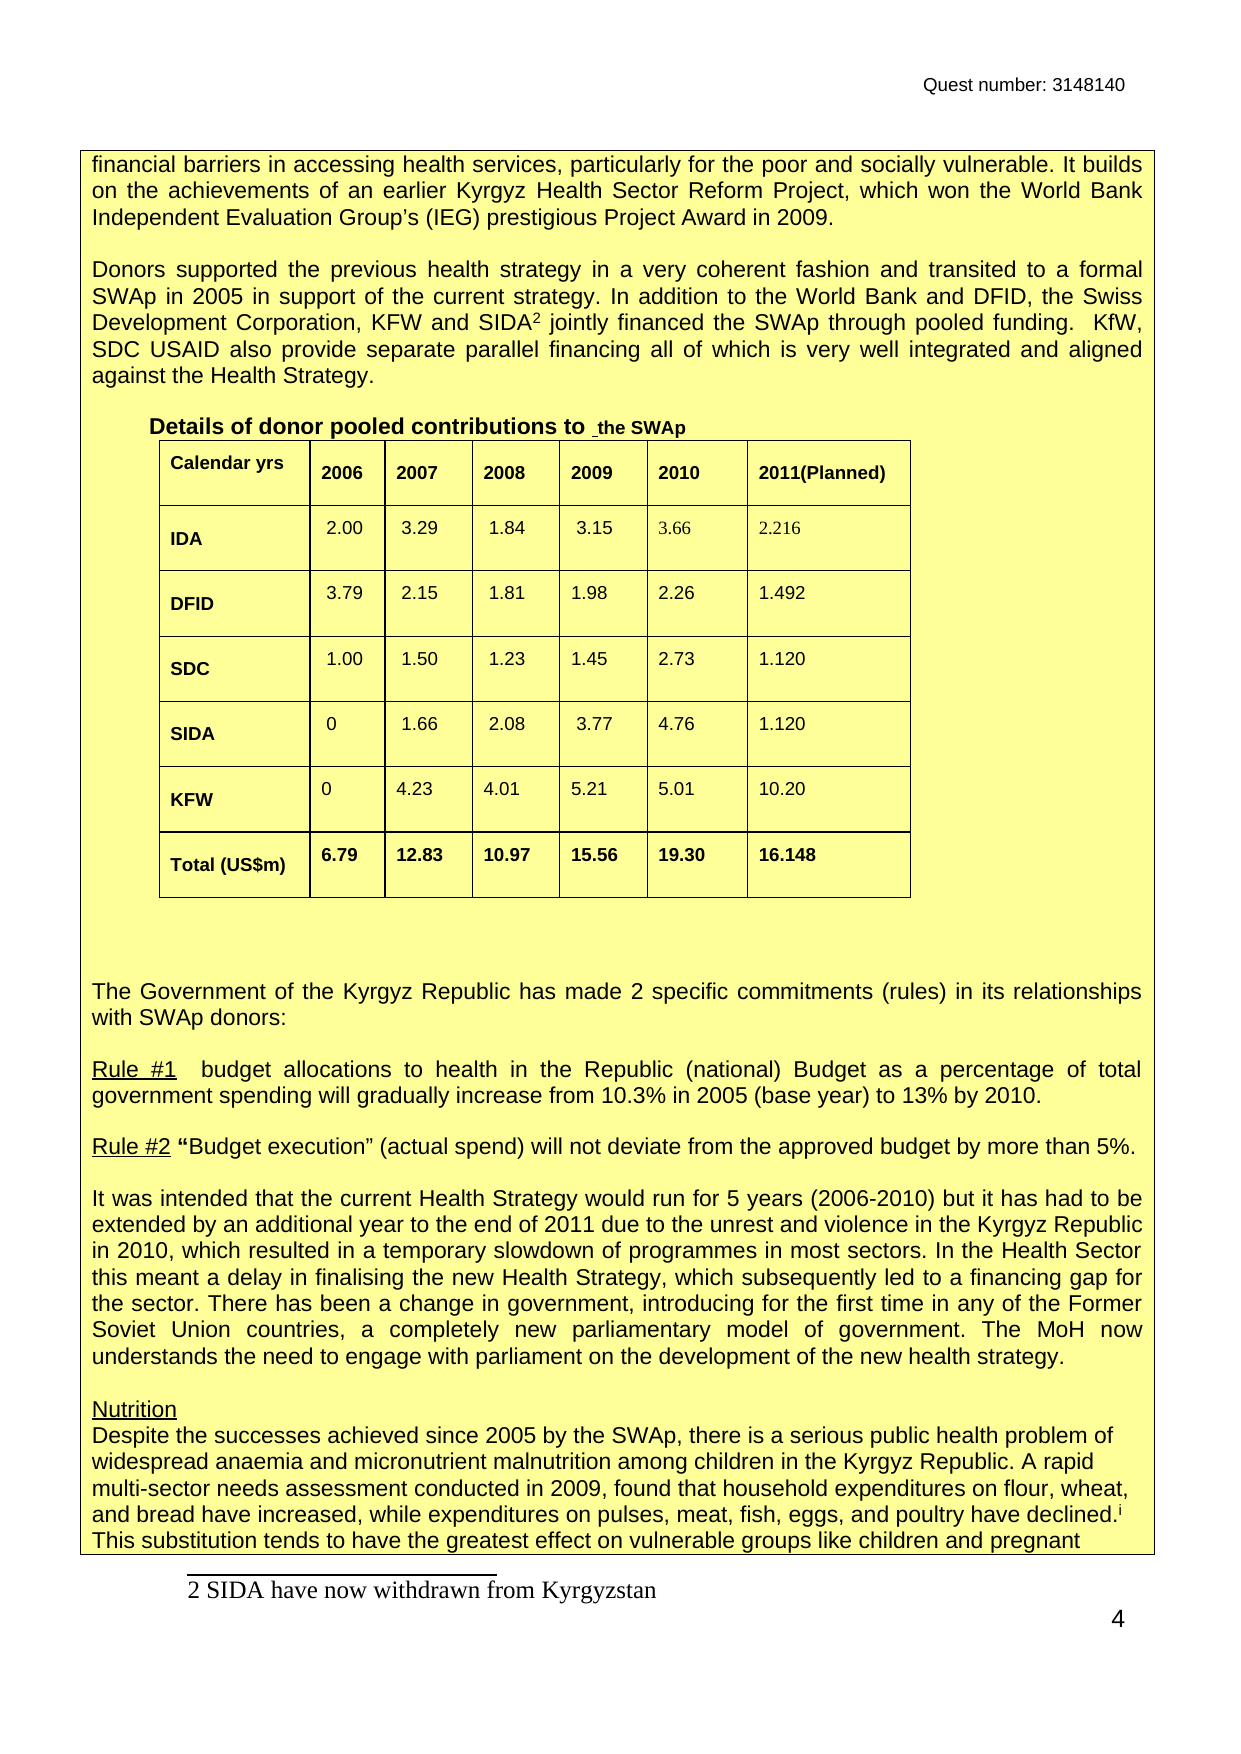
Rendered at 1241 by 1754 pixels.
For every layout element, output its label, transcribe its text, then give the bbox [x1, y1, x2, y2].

table_cell DFID [160, 571, 309, 636]
table_header 2007 [386, 441, 472, 505]
table_cell 3.77 [560, 702, 647, 766]
table_cell 1.66 [386, 702, 472, 766]
table_cell 3.29 [386, 506, 472, 570]
table_cell 1.50 [386, 637, 472, 701]
table_cell 1.120 [748, 702, 910, 766]
table_cell 10.20 [748, 767, 910, 831]
table_cell 0 [311, 702, 384, 766]
table_header 2008 [473, 441, 559, 505]
table_cell 5.01 [648, 767, 747, 831]
table_cell 1.120 [748, 637, 910, 701]
table_header 2006 [311, 441, 384, 505]
table_cell 10.97 [473, 833, 559, 897]
table_cell SDC [160, 637, 309, 701]
table_cell 1.23 [473, 637, 559, 701]
table_cell 19.30 [648, 833, 747, 897]
table_cell 2.00 [311, 506, 384, 570]
table_cell KFW [160, 767, 309, 831]
table_cell 1.00 [311, 637, 384, 701]
table_cell SIDA [160, 702, 309, 766]
table_cell 1.492 [748, 571, 910, 636]
table_cell 15.56 [560, 833, 647, 897]
table_cell IDA [160, 506, 309, 570]
table_header A. Context and need for DFID intervention At independence, the Kyrgyz Republic inherited a centrally planned health system with a vast infrastructure of hospitals and clinics. There was good access to health services, but the system was unaffordable without the heavy subsidies from Moscow, which contributed significantly to public sector budgets. Reacting to these difficulties, the government began a series of reforms aimed at a) improving the efficiency of the health sector; and b) establishing the government as a policy maker rather than an implementer of policies made in Moscow. However, the Kyrgyz Republic is one of the poorest countries in Central Asia and is economically and politically fragile. The efficient use of resources to improve services is critical for economic development and stability. The Kyrgyz Republic has undertaken many difficult health reforms. These include establishing a completely new primary health care sector, rationalising the infrastructure including closing some facilities, introducing a state guaranteed benefit package and introducing mandatory health insurance with a flat payroll tax of 2% deducted from salaries in addition to general taxation. There are formal co-payments, which are felt to be largely affordable with exemptions for children, the poor and others unable to pay. There have been important lessons learnt including the long time scales needed to undertake reforms, the importance of good governance to maintain health financing reforms and the need for high quality analysis both in making the case for reforms and for guiding their direction. The Kyrgyz SWAp is widely acknowledged as one of the best performing SWAps and a model for the region, while the Kyrgyz Republic is the furthest ahead of all the Central Asian countries in health reform. Health Strategy/SWAp The current health strategy, referred to as the ‘Manas Taalimi’ Health Care Reform Programme, was developed during 2005 by a team led by the Ministry of Health (MoH). The strategy aims to improve the health of the population, continue the ambitious previous programme of health reforms, and reduce the financial barriers in accessing health services, particularly for the poor and socially vulnerable. It builds on the achievements of an earlier Kyrgyz Health Sector Reform Project, which won the World Bank Independent Evaluation Group’s (IEG) prestigious Project Award in 2009. Donors supported the previous health strategy in a very coherent fashion and transited to a formal SWAp in 2005 in support of the current strategy. In addition to the World Bank and DFID, the Swiss Development Corporation, KFW and SIDA jointly financed the SWAp through pooled funding. KfW, SDC USAID also provide separate parallel financing all of which is very well integrated and aligned against the Health Strategy. Details of donor pooled contributions to the SWAp The Government of the Kyrgyz Republic has made 2 specific commitments (rules) in its relationships with SWAp donors: Rule #1 budget allocations to health in the Republic (national) Budget as a percentage of total government spending will gradually increase from 10.3% in 2005 (base year) to 13% by 2010. Rule #2 “Budget execution” (actual spend) will not deviate from the approved budget by more than 5%. It was intended that the current Health Strategy would run for 5 years (2006-2010) but it has had to be extended by an additional year to the end of 2011 due to the unrest and violence in the Kyrgyz Republic in 2010, which resulted in a temporary slowdown of programmes in most sectors. In the Health Sector this meant a delay in finalising the new Health Strategy, which subsequently led to a financing gap for the sector. There has been a change in government, introducing for the first time in any of the Former Soviet Union countries, a completely new parliamentary model of government. The MoH now understands the need to engage with parliament on the development of the new health strategy. Nutrition Despite the successes achieved since 2005 by the SWAp, there is a serious public health problem of widespread anaemia and micronutrient malnutrition among children in the Kyrgyz Republic. A rapid multi-sector needs assessment conducted in 2009, found that household expenditures on flour, wheat, and bread have increased, while expenditures on pulses, meat, fish, eggs, and poultry have declined. This substitution tends to have the greatest effect on vulnerable groups like children and pregnant women, due to both intra-household food allocation practices, and the fact that these vulnerable individuals have a higher physiological need for micronutrients. Additionally, anaemia (primarily caused by iron deficiency) is highly prevalent among young children in the Kyrgyz Republic. In the 1997 Demographic and Health Survey, the prevalence of anaemia was 50% in children 6–36 months of age. Additionally, preliminary data from the 2009 nationally representative nutritional status survey indicate that around 2 out of every 5 children 6-24 months of age across Kyrgyz Republic have anaemia (and the prevalence is higher in rural areas – 44.4%). When the prevalence of anaemia is greater than 40%, the entire population (of the same age and gender groups) is likely to have some degree of iron deficiency. As the prevalence of anaemia among children under two years in Kyrgyz Republic is likely to be around 40-50%, all children in this age group are likely to have some degree of iron deficiency. For this age group of children, the World Health Organization recommends universal iron supplementation when the prevalence of anaemia is greater than 40%. Survey data indicates the prevalence of anaemia is sufficiently severe to justify universal iron supplementation for young children. Undernutrition in the Kyrgyz Republic accounts for 22% of all under 5 deaths claiming the lives of over 1500 children under 5 annually. There has been limited progress, as undernutrition has remained a hidden problem. Stunting, low birth weight and deficiencies of vitamins and minerals are major barriers to the country achieving its MDGs. In 2006, stunting rates in three Kyrgyz provinces were over 20% and the proportion of low birth weight (LBW) babies was more than 5.3%. High levels of stunting, in the absence of wasting, suggest that micronutrient deficiencies are important nutritional problems affecting children in Kyrgyz Republic. In addition, the persisting high prevalence of anaemia continues to increase the risks of perinatal, maternal, and child mortality, as well as impaired cognitive functioning in children. The economic and social consequences of undernutrition include impaired cognitive ability, reduced school attendance and educational attainment and low workforce participation. The long-term effects of childhood undernutrition negatively affect the health of adults throughout their life, as well as their potential productivity in the work force and possible economic contribution to the nation. Key achievements of the SWAp over last 5 years The project has performed well and exceeding expectations in some areas. However in 2010 the World Bank downgraded its performance to moderately satisfactory due to the delays caused by the political events. It is however worth noting that the World Bank IEG six country report states that “In all but the Kyrgyz Republic, systems for planning, resource allocation, monitoring, tracking of expenditure and results were not well aligned, undermining their use for strategic management”. It also notes that the Kyrgyz Republic Health programme of work was the most specific with regard to efficiency. There have been many achievements to date in financial protection, equity and efficiency as well as in increased national allocation to health. Results for some health impact indicators and the quality of care are mixed. Improving the quality of care needs to be a priority moving forward. Infant and child mortality rates are reducing according to both official and survey data. This is thought to be due to a number of factors including expansion of the state guaranteed benefit package, better co-ordination and integration of services and the other targeted activities. Maternal mortality ratio has remained largely static with some fluctuation. The goal, assigned for 2010 was not achieved. Though most deaths occurred in hospital, a significant proportion of the women had not received antenatal care. This indicating that system-wide improvements need to be made. TB control: TB mortality and morbidity have maintained their slow decline, though multi-drug resistant TB remains a major threat. HIV: There have been an increasing number of registered HIV positive cases. However, there has been good progress in prevention of mother to child transmission and in blood safety. Although there has been good progress in increased HIV prevention including in prisons much greater efforts are still needed to decrease transmission amongst the most vulnerable. Financial including national health budget allocation and expenditure on health: In line with Rule #1, the share of the government health expenditures to total government expenditure has increased progressively to 13% in 2010. There has also been substantial capacity building in financial management including improvement of procurement, accounting and internal control, and audit. Rule # 1 Share of Government Health Expenditures (thousand KGS), 2005– 2010 Source: Law on the Republican Budget on 2005– 2010 Rule #2. Deviation from the approved budget shall not exceed 5% (Budget Deviation Index – BDI). This has been achieved though see note below. However, the budget is often released very late in the year resulting in considerable delays to programmes. Execution of the Health Sector Budget (million KGS) Source: Financial Management Report for 2005–2009, MOH BDI 10% in 2010 was related to the 2010 events in April and June in the country. Government allocated 198million KGS (in accordance with Government resolutions) to address these events. Access and equity in utilization of health services Financial and geographical barriers to access Source: Kyrgyz Integrated Household Survey, NSC-WHO – Health Module, 2001, 2004, 2007 and 2010. Access barriers are reducing with the target achieved in 2006. However, in 2009 this indicator increased slightly indicating the need for continued efforts to reach the most vulnerable. Efficiency Efficiency Rates Source: MHIF Direct health costs (drugs, medical supplies and nutrition), as a share of expenditure has risen to around 29%. The share of spending on primary health care has also increased. Treating patients at lower levels of the health system is more cost effective. There have been efficiency gains through mergers of health facilities. Changing to paying health facilities by output rather than number of beds has also increased efficiency. The Policy Context There are clear strategic imperatives at the global level. In addition, it corresponds with a number of DFID priorities. The Global level The millennium Development Goals (MDGs): Maternal and child health as well as HIV and TB are priority programmes under the health sector strategy and SWAp. The DFID evidence paper on Nutrition highlights the numerous links between undernutrition and the MDGs, including MDG 1 (Eradicate extreme poverty and hunger), MDG 4 (Reduce child mortality) and MDG 5 (Improve maternal health). The burden of nutrition related disease in rural Kyrgyz Republic means that these goals will not be achieved unless undernutrition is adequately addressed Scaling Up Nutrition (SUN) Movement: Undernutrition is a growing global development priority after years of neglect. A global Framework on Scaling Up Nutrition was launched in April 2010 with more than 100 endorsements. A SUN Global Roadmap was subsequently launched in September at the UN General Assembly and has received top level support from political leaders a across the world. The UN Special Representative for Food Security and nutrition coordinates a multi-stakeholder process for the expanded efforts to tackle nutrition. DFID Priorities Nutrition as a priority: The Secretary of State is committed to nutrition and had stated his intention to raise DFID’s level of ambition in this area. The DFID Bilateral and Multilateral Review publications indicated that DFID will end hunger for 10 million children under-5 globally. Without urgent and sustained support to undernutrition in the Kyrgyz Republic, progress on MDGs 4 & 5 is unlikely to be achieved. DFID Central Asia priorities: As part of a recent restructure of the Central Asia programme a decision was taken to close the DFID Kyrgyz office in March 2012 moving to one Central Asia office based in Dushanbe. It was also decided that we should reduce the number of sectors we work in. We therefore did not intend further support to Health this year. However, the delay in finalising the new Health Strategy created a critical funding gap which we were asked to support. The delay in mobilising World Bank funds for nutrition also presented an opportunity for DFID to also fast track support for scaling up the nutrition programme. There will be no health programmes in Central Asia when this project ends. Strengthening Domestic Accountability DFID has a strong theme within its overall governance programme around accountability. We are currently undertaking a public expenditure tracking survey (PETS) for health, which will provide information for civil society and government to evaluate the flow of funds to beneficiaries and provide a mechanism for greater future accountability. More widely, our work with the new parliament will seek to instigate an annual debate of all donor aid to the country. One component of this will be the investments in health. Further, the new parliamentary health committee is already participating in donor-government Joint Annual Reviews (JARs) and was an active participant in the JAR in May 2011. Kyrgyz Policy & Strategy: This support is fully aligned with the existing and future Kyrgyz Health Strategies. Existing nutrition interventions To address the high prevalence of anaemia among children, UNICEF, Swiss Red Cross, and the Ministry of Health are currently implementing a three-year pilot program in Talas oblast, which focuses on humanitarian (free) provision of Sprinkles micronutrient powder for home fortification to all children 6-24 months old. This pilot program includes promotion of early childhood development activities, as communications materials used by Village Health Committees contain information on ways that parents can enhance learning opportunities for their child. Funds have been secured by the Swiss Red Cross to extend this program to Naryn oblast for 3 years; however, funding is urgently needed to scale-up this micronutrient powder home fortification and ECD program to the remaining five oblasts (Batken, Jalalabad, Osh, Issyk-Kul, and Chui). The nutrition program would consist of humanitarian (free) distribution of Sprinkles micronutrient powder to all children 6-24 months old in these five oblasts, as well as activities designed to teach parents simple ways that they can improve the cognitive stimulation and development of their child. A three-year Sprinkles and ECD program in these five oblasts ch would run from mid-2011 to mid-2014. As was the case for the pilot program in Talas oblast, these activities will be integrated into an existing community-based nutrition education program, funded by the SWAp and implemented by Village Health Committees. This community-based nutrition education program consists of three components: diet during pregnancy, exclusive breastfeeding, and improved complementary feeding. What are Sprinkles? Sprinkles are an innovative method of home fortification, which consists of a mixture of iron and various other micronutrients in powder form. The micronutrients are packaged in single dose sachets (net weight of 1 gram) and contain microencapsulated iron, zinc, vitamins A and C, and folic acid. By sprinkling the powered micronutrients over semi-solid food right before it is consumed, families can improve the nutrient content of weaning foods that are cooked at home. Sprinkles have considerable advantages over traditional iron drops in terms of compliance, convenience, acceptability, cost, incorporation of other micronutrients, and reduced side effects. Lipid encapsulation of the iron prevents it from interacting with food, and thus there are minimal changes to the colour, taste, and texture of the food to which Sprinkles are added. The use of Sprinkles does not require mothers to alter their feeding practices, as they can easily be mixed with any homemade food. The efficacy, safety, and acceptability of Sprinkles for infants and young children have been tested through several community-based studies in developing countries in Asia, Africa, and Latin America. Sprinkles have proven to be as effective as the standard iron drops in treating and preventing anaemia in young children. Additionally, an efficacy study conducted by the Swiss Red Cross in Kyrgyz Republic found that daily use of Sprinkles for two months resulted in a 28% reduction in the prevalence of anaemia among children 6-36 months of age. Sprinkles have been re-branded for use in the Kyrgyz Republic. A new package design was created, featuring a face resembling that of a typical infant in Kyrgyzstan, and the name of the product was changed to “Gulazyk”. Feasibility of DFID support to current health sector plan DFID’s additional £2m over the next 12 months will allow KfW and SDC resources to be transferred from 2011/12 to 2012/13 to fund the next health sector strategy. We have discussed this with the World Bank, SDC, and KFW who are all very supportive. It will also allow us to fast track the Scaling up of the Nutrition programme until the World Bank’s additional financing comes on line in Mid 2012 The case for continued DFID support DFID has invested £8m in the World Bank managed Multi-Donor Trust Fund to support the Health SWAp to date. As illustrated above there has been considerable progress though challenges remain. The SWAp and pooled funds have unquestionably helped to scale up service delivery and improve governance of the sector. The flexibility of un-earmarked sector budget support has allowed funds to be allocated in accordance with evolving sector priorities. Historically DFID played an important role as one of the lead donors in setting up the SWAp. Our support and engagement over this remaining period is important given that the country is designing its next health strategy. It is crucial that the reforms are continued but that new approaches are also developed to address bottlenecks to improve health outcomes. Providing additional support at this stage is important, as it will free up resources from other Development Partners (DPs) who will then be able to support the next health strategy from 2012. DP engagement and financial support from 2012 is essential for expanding service delivery, facilitating on-going reforms, maintaining funding allocations to the health sector as well as oversight. International lessons indicate the importance of ensuring the provision of Sector Budget Support funds is accompanied by dialogue with ministry of finance on sector resource allocation. Our support will also help to fast track scaling up the nutrition programme building on the very successful pilot programme implemented by UNICEF in Talas, which showed a 26% reduction in anaemia among children 6-24 months in one year. Nutrition is now recognised as a clear priority evidenced by a recently published joint World Bank/UNICEF report a “Situational Analysis – Improving Economic Outcomes by Expanding Nutrition Programming in the Kyrgyz Republic’, the launch of which was strongly supported by the Government of Kyrgyz Republic and the Minister of Health. The World Bank has also committed $2.6m to scale up nutrition activities through UNICEF replicating the Talas pilot. However, the World Bank funding will not come on stream until mid-2012, DFID support will support immediate scale up through UNICEF until then. This additional £2m will allow us to exit responsibly from the Health Sector, by contributing towards filling a critical financing gap for the state guaranteed benefit package in 2012 and allowing the scaling up of the nutrition programme to get underway immediately. This programme helps build aid effectiveness in a fragile state, supports health services, and directly addresses maternal and child health. There are links with on-going PMF work, which strengthens overall management of scarce public financial resources through strengthening budgetary processes, building financial management capacity including in line ministries, strengthening processes of internal audit in ministries and providing expertise, which will lead to strengthened medium term planning processes. Consequences of not providing the additional £2m There is a considerable shortage in funding of the state guaranteed benefit package estimated to be around 32%. Our additional £2m contribution to the pooled funding will help with the immediate need of funds for service delivery as well as providing additional funds for nutrition. This is a critical period for dialogue as the government is finalising its new health strategy. Reduced funding for the next health strategy would result in less development partners (DP’s) influence over health policies and financial allocation to health in future. [81, 151, 1154, 1554]
table_cell 1.81 [473, 571, 559, 636]
table_header 2010 [648, 441, 747, 505]
table_cell Total (US$m) [160, 833, 309, 897]
table_cell 3.15 [560, 506, 647, 570]
table_header 2009 [560, 441, 647, 505]
table_cell 6.79 [311, 833, 384, 897]
table_cell 3.79 [311, 571, 384, 636]
table_cell 1.98 [560, 571, 647, 636]
table_cell 4.23 [386, 767, 472, 831]
table_cell 2.08 [473, 702, 559, 766]
table_cell 0 [311, 767, 384, 831]
table_cell 3.66 [648, 506, 747, 570]
table_cell 4.01 [473, 767, 559, 831]
table_cell 2.73 [648, 637, 747, 701]
table_cell 12.83 [386, 833, 472, 897]
table_header 2011(Planned) [748, 441, 910, 505]
table_cell 5.21 [560, 767, 647, 831]
table_cell 2.216 [748, 506, 910, 570]
table_cell 1.84 [473, 506, 559, 570]
table_cell 2.26 [648, 571, 747, 636]
table_cell 4.76 [648, 702, 747, 766]
table_cell 1.45 [560, 637, 647, 701]
table_cell 2.15 [386, 571, 472, 636]
table_cell 16.148 [748, 833, 910, 897]
table_header Calendar yrs [160, 441, 309, 505]
